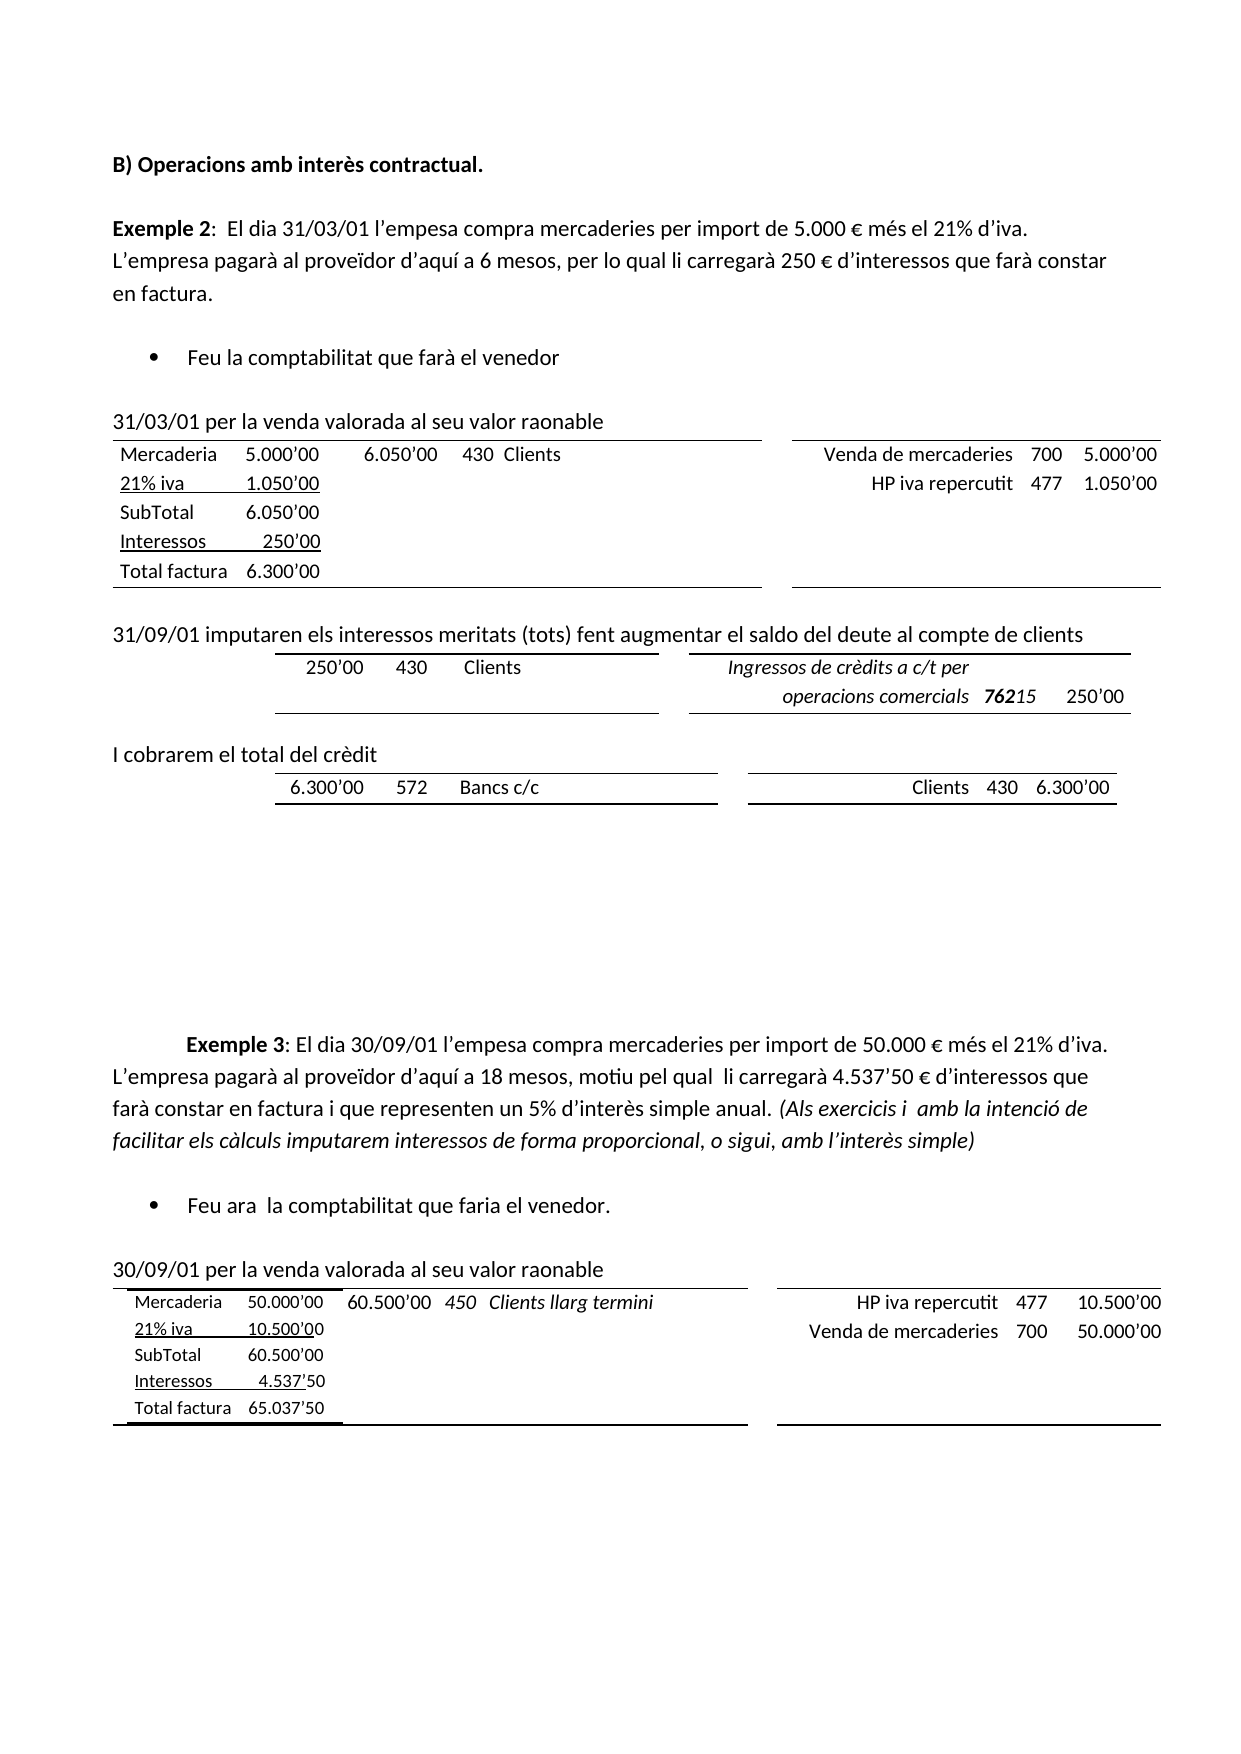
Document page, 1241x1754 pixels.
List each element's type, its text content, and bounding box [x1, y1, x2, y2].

table_header Mercaderia 50.000’00 21% iva 10.500’00 SubTotal 60.500’00 Interessos 4.537’50 Total factura 65.037’50 [127, 1291, 343, 1422]
text Exemple 3: El dia 30/09/01 l’empesa compra mercaderies per import de 50.000 € més el 21% d’iva. L’empresa pagarà al proveïdor d’aquí a 18 mesos, motiu pel qual li carregarà 4.537’50 € d’interessos que farà constar en factura i que representen un 5% d’interès simple anual. (Als exercicis i amb la intenció de facilitar els càlculs imputarem interessos de forma proporcional, o sigui, amb l’interès simple) [112, 1030, 1128, 1154]
text Exemple 2: El dia 31/03/01 l’empesa compra mercaderies per import de 5.000 € més el 21% d’iva. L’empresa pagarà al proveïdor d’aquí a 6 mesos, per lo qual li carregarà 250 € d’interessos que farà constar en factura. [112, 214, 1128, 307]
table_header 76215 [969, 655, 1043, 712]
table_header Clients [452, 655, 659, 712]
table_header Clients [496, 441, 762, 587]
list Feu la comptabilitat que farà el venedor [150, 343, 1128, 371]
table_header [762, 440, 792, 587]
table_header [748, 1288, 777, 1424]
table_header [113, 653, 275, 712]
table_header 250’00 [275, 655, 363, 712]
table_header 6.300’00 [1028, 774, 1117, 803]
text 31/03/01 per la venda valorada al seu valor raonable [112, 407, 1128, 436]
table_header 430 [969, 774, 1028, 803]
list Feu ara la comptabilitat que faria el venedor. [150, 1191, 1128, 1219]
table_header Venda de mercaderies HP iva repercutit [792, 441, 1013, 587]
text I cobrarem el total del crèdit [112, 740, 1128, 768]
table_header 60.500’00 [343, 1289, 431, 1424]
table_header 6.300’00 [275, 774, 363, 803]
table_header 572 [364, 774, 452, 803]
table_header 477 700 [999, 1289, 1057, 1424]
table_header Mercaderia 5.000’00 21% iva 1.050’00 SubTotal 6.050’00 Interessos 250’00 Total factura 6.300’00 [113, 441, 349, 587]
table_header Clients [748, 774, 969, 803]
table_header 5.000’00 1.050’00 [1072, 441, 1161, 587]
table_header [113, 1289, 127, 1424]
text B) Operacions amb interès contractual. [112, 150, 1128, 178]
table_header 6.050’00 [349, 441, 452, 587]
table_header Clients llarg termini [482, 1289, 747, 1424]
text 30/09/01 per la venda valorada al seu valor raonable [112, 1255, 1128, 1283]
table_header 450 [431, 1289, 482, 1424]
table_header HP iva repercutit Venda de mercaderies [777, 1289, 998, 1424]
table_header [718, 773, 748, 803]
table_header [113, 773, 275, 803]
table_header 10.500’00 50.000’00 [1058, 1289, 1161, 1424]
table_header 430 [452, 441, 496, 587]
table_header 430 [364, 655, 452, 712]
table_header 250’00 [1043, 655, 1131, 712]
table_header [659, 653, 688, 712]
text 31/09/01 imputaren els interessos meritats (tots) fent augmentar el saldo del deute al compte de clients [112, 621, 1128, 649]
table_header 700 477 [1013, 441, 1072, 587]
table_header Ingressos de crèdits a c/t per operacions comercials [689, 655, 969, 712]
table_header Bancs c/c [452, 774, 718, 803]
